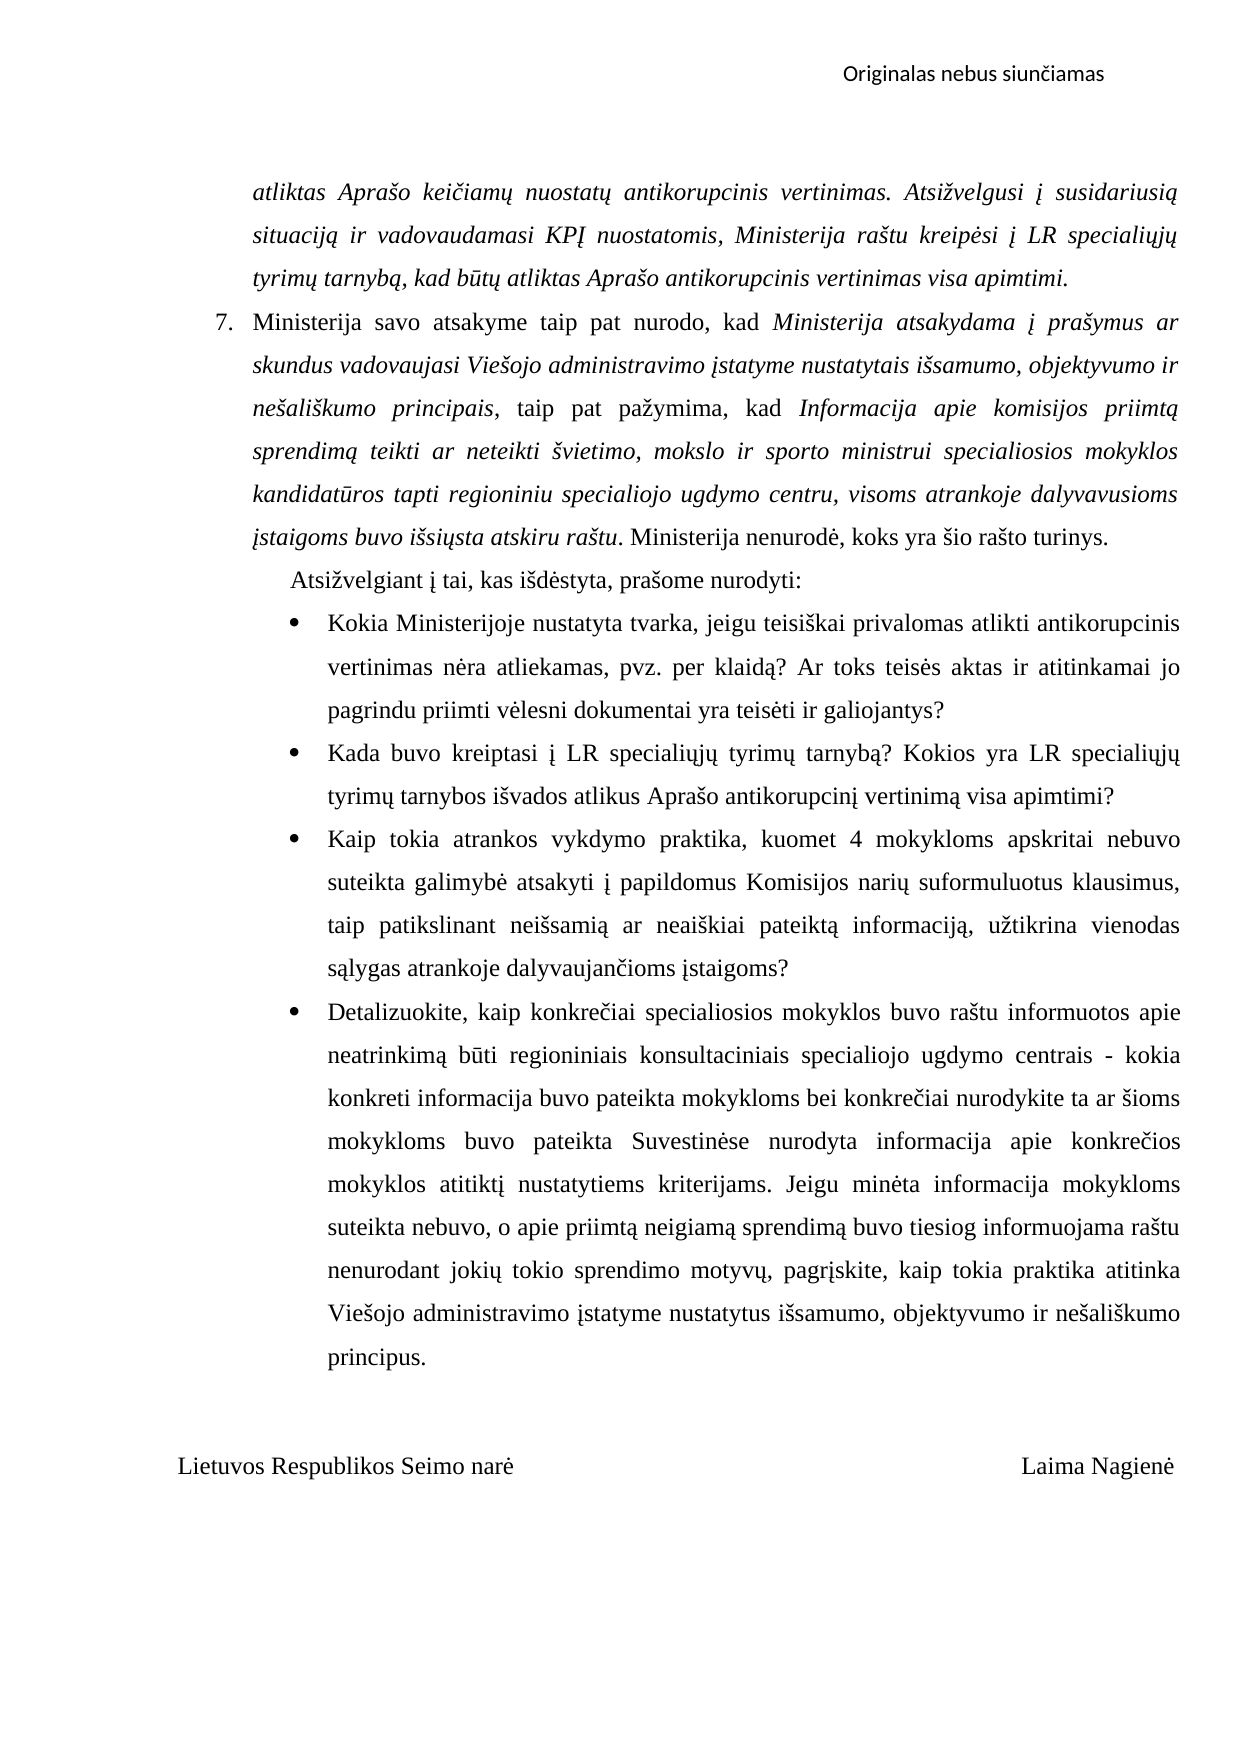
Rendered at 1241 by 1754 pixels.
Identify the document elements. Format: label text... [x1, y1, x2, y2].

list Detalizuokite, kaip konkrečiai specialiosios mokyklos buvo raštu informuotos apie neatrinkimą būti regioniniais konsultaciniais specialiojo ugdymo centrais - kokia konkreti informacija buvo pateikta mokykloms bei konkrečiai nurodykite ta ar šioms mokykloms buvo pateikta Suvestinėse nurodyta informacija apie konkrečios mokyklos atitiktį nustatytiems kriterijams. Jeigu minėta informacija mokykloms suteikta nebuvo, o apie priimtą neigiamą sprendimą buvo tiesiog informuojama raštu nenurodant jokių tokio sprendimo motyvų, pagrįskite, kaip tokia praktika atitinka Viešojo administravimo įstatyme nustatytus išsamumo, objektyvumo ir nešališkumo principus. [290, 997, 1181, 1370]
list Kokia Ministerijoje nustatyta tvarka, jeigu teisiškai privalomas atlikti antikorupcinis vertinimas nėra atliekamas, pvz. per klaidą? Ar toks teisės aktas ir atitinkamai jo pagrindu priimti vėlesni dokumentai yra teisėti ir galiojantys? [290, 608, 1181, 723]
text Atsižvelgiant į tai, kas išdėstyta, prašome nurodyti: [252, 565, 1181, 594]
list atliktas Aprašo keičiamų nuostatų antikorupcinis vertinimas. Atsižvelgusi į susidariusią situaciją ir vadovaudamasi KPĮ nuostatomis, Ministerija raštu kreipėsi į LR specialiųjų tyrimų tarnybą, kad būtų atliktas Aprašo antikorupcinis vertinimas visa apimtimi. [215, 177, 1181, 292]
text Lietuvos Respublikos Seimo narė Laima Nagienė [177, 1451, 1181, 1479]
list Kada buvo kreiptasi į LR specialiųjų tyrimų tarnybą? Kokios yra LR specialiųjų tyrimų tarnybos išvados atlikus Aprašo antikorupcinį vertinimą visa apimtimi? [290, 738, 1181, 810]
list Ministerija savo atsakyme taip pat nurodo, kad Ministerija atsakydama į prašymus ar skundus vadovaujasi Viešojo administravimo įstatyme nustatytais išsamumo, objektyvumo ir nešališkumo principais, taip pat pažymima, kad Informacija apie komisijos priimtą sprendimą teikti ar neteikti švietimo, mokslo ir sporto ministrui specialiosios mokyklos kandidatūros tapti regioniniu specialiojo ugdymo centru, visoms atrankoje dalyvavusioms įstaigoms buvo išsiųsta atskiru raštu. Ministerija nenurodė, koks yra šio rašto turinys. [215, 307, 1181, 551]
list Kaip tokia atrankos vykdymo praktika, kuomet 4 mokykloms apskritai nebuvo suteikta galimybė atsakyti į papildomus Komisijos narių suformuluotus klausimus, taip patikslinant neišsamią ar neaiškiai pateiktą informaciją, užtikrina vienodas sąlygas atrankoje dalyvaujančioms įstaigoms? [290, 824, 1181, 982]
